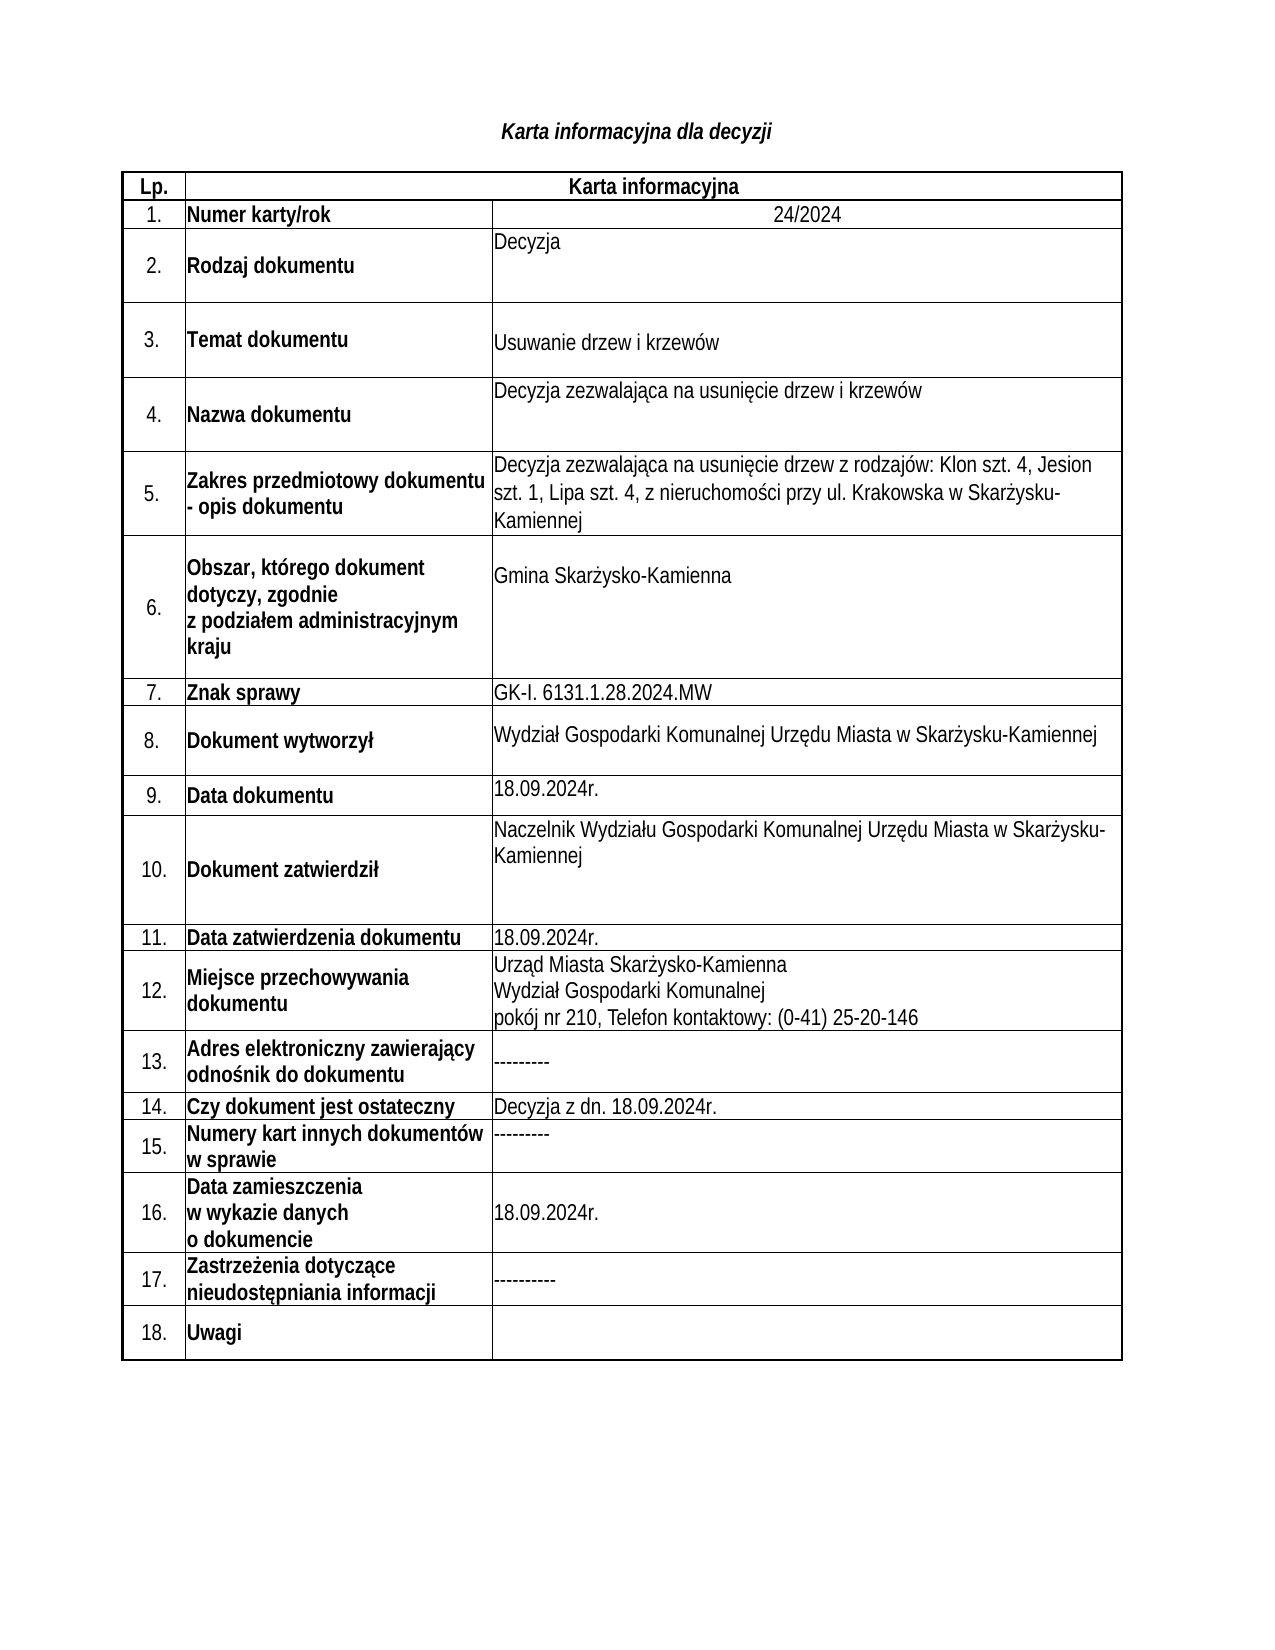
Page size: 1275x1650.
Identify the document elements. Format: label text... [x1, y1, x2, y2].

table_cell 15. [124, 1120, 185, 1172]
table_cell 12. [124, 951, 185, 1030]
table_cell 18.09.2024r. [493, 1173, 1121, 1252]
table_cell 10. [124, 816, 185, 923]
table_cell 7. [124, 679, 185, 705]
table_cell [493, 1306, 1121, 1359]
table_cell 6. [124, 536, 185, 678]
table_cell 13. [124, 1031, 185, 1092]
table_cell Dokument zatwierdził [186, 816, 492, 923]
table_cell 18.09.2024r. [493, 925, 1121, 950]
table_cell Zastrzeżenia dotyczące nieudostępniania informacji [186, 1253, 492, 1305]
table_cell 17. [124, 1253, 185, 1305]
table_cell 4. [124, 378, 185, 451]
table_cell Usuwanie drzew i krzewów [493, 303, 1121, 376]
table_cell Decyzja zezwalająca na usunięcie drzew i krzewów [493, 378, 1121, 451]
table_cell Decyzja zezwalająca na usunięcie drzew z rodzajów: Klon szt. 4, Jesion szt. 1, Lipa szt. 4, z nieruchomości przy ul. Krakowska w Skarżysku-Kamiennej [493, 452, 1121, 535]
table_cell 2. [124, 229, 185, 302]
table_cell Decyzja z dn. 18.09.2024r. [493, 1093, 1121, 1119]
table_cell Czy dokument jest ostateczny [186, 1093, 492, 1119]
table_cell 18.09.2024r. [493, 776, 1121, 815]
table_cell 16. [124, 1173, 185, 1252]
table_cell 3. [124, 303, 185, 376]
table_cell 24/2024 [493, 201, 1121, 228]
table_cell Numery kart innych dokumentów w sprawie [186, 1120, 492, 1172]
text Karta informacyjna dla decyzji [118, 118, 1157, 144]
table_cell 18. [124, 1306, 185, 1359]
table_cell Decyzja [493, 229, 1121, 302]
table_cell --------- [493, 1120, 1121, 1172]
table_cell ---------- [493, 1253, 1121, 1305]
table_cell 1. [124, 201, 185, 228]
table_cell Data zatwierdzenia dokumentu [186, 925, 492, 950]
table_cell Miejsce przechowywania dokumentu [186, 951, 492, 1030]
table_cell 11. [124, 925, 185, 950]
table_cell 5. [124, 452, 185, 535]
table_cell Nazwa dokumentu [186, 378, 492, 451]
table_cell Uwagi [186, 1306, 492, 1359]
table_cell Zakres przedmiotowy dokumentu - opis dokumentu [186, 452, 492, 535]
table_cell Data zamieszczenia w wykazie danych o dokumencie [186, 1173, 492, 1252]
table_cell GK-I. 6131.1.28.2024.MW [493, 679, 1121, 705]
table_cell Gmina Skarżysko-Kamienna [493, 536, 1121, 678]
table_header Karta informacyjna [186, 173, 1121, 199]
table_cell Dokument wytworzył [186, 706, 492, 774]
table_cell Adres elektroniczny zawierający odnośnik do dokumentu [186, 1031, 492, 1092]
table_cell 14. [124, 1093, 185, 1119]
table_cell Numer karty/rok [186, 201, 492, 228]
table_header Lp. [124, 173, 185, 199]
table_cell 9. [124, 776, 185, 815]
table_cell Naczelnik Wydziału Gospodarki Komunalnej Urzędu Miasta w Skarżysku-Kamiennej [493, 816, 1121, 923]
table_cell Temat dokumentu [186, 303, 492, 376]
table_cell Znak sprawy [186, 679, 492, 705]
table_cell Urząd Miasta Skarżysko-Kamienna Wydział Gospodarki Komunalnej pokój nr 210, Telefon kontaktowy: (0-41) 25-20-146 [493, 951, 1121, 1030]
table_cell Obszar, którego dokument dotyczy, zgodnie z podziałem administracyjnym kraju [186, 536, 492, 678]
table_cell Wydział Gospodarki Komunalnej Urzędu Miasta w Skarżysku-Kamiennej [493, 706, 1121, 774]
table_cell --------- [493, 1031, 1121, 1092]
table_cell Rodzaj dokumentu [186, 229, 492, 302]
table_cell 8. [124, 706, 185, 774]
table_cell Data dokumentu [186, 776, 492, 815]
